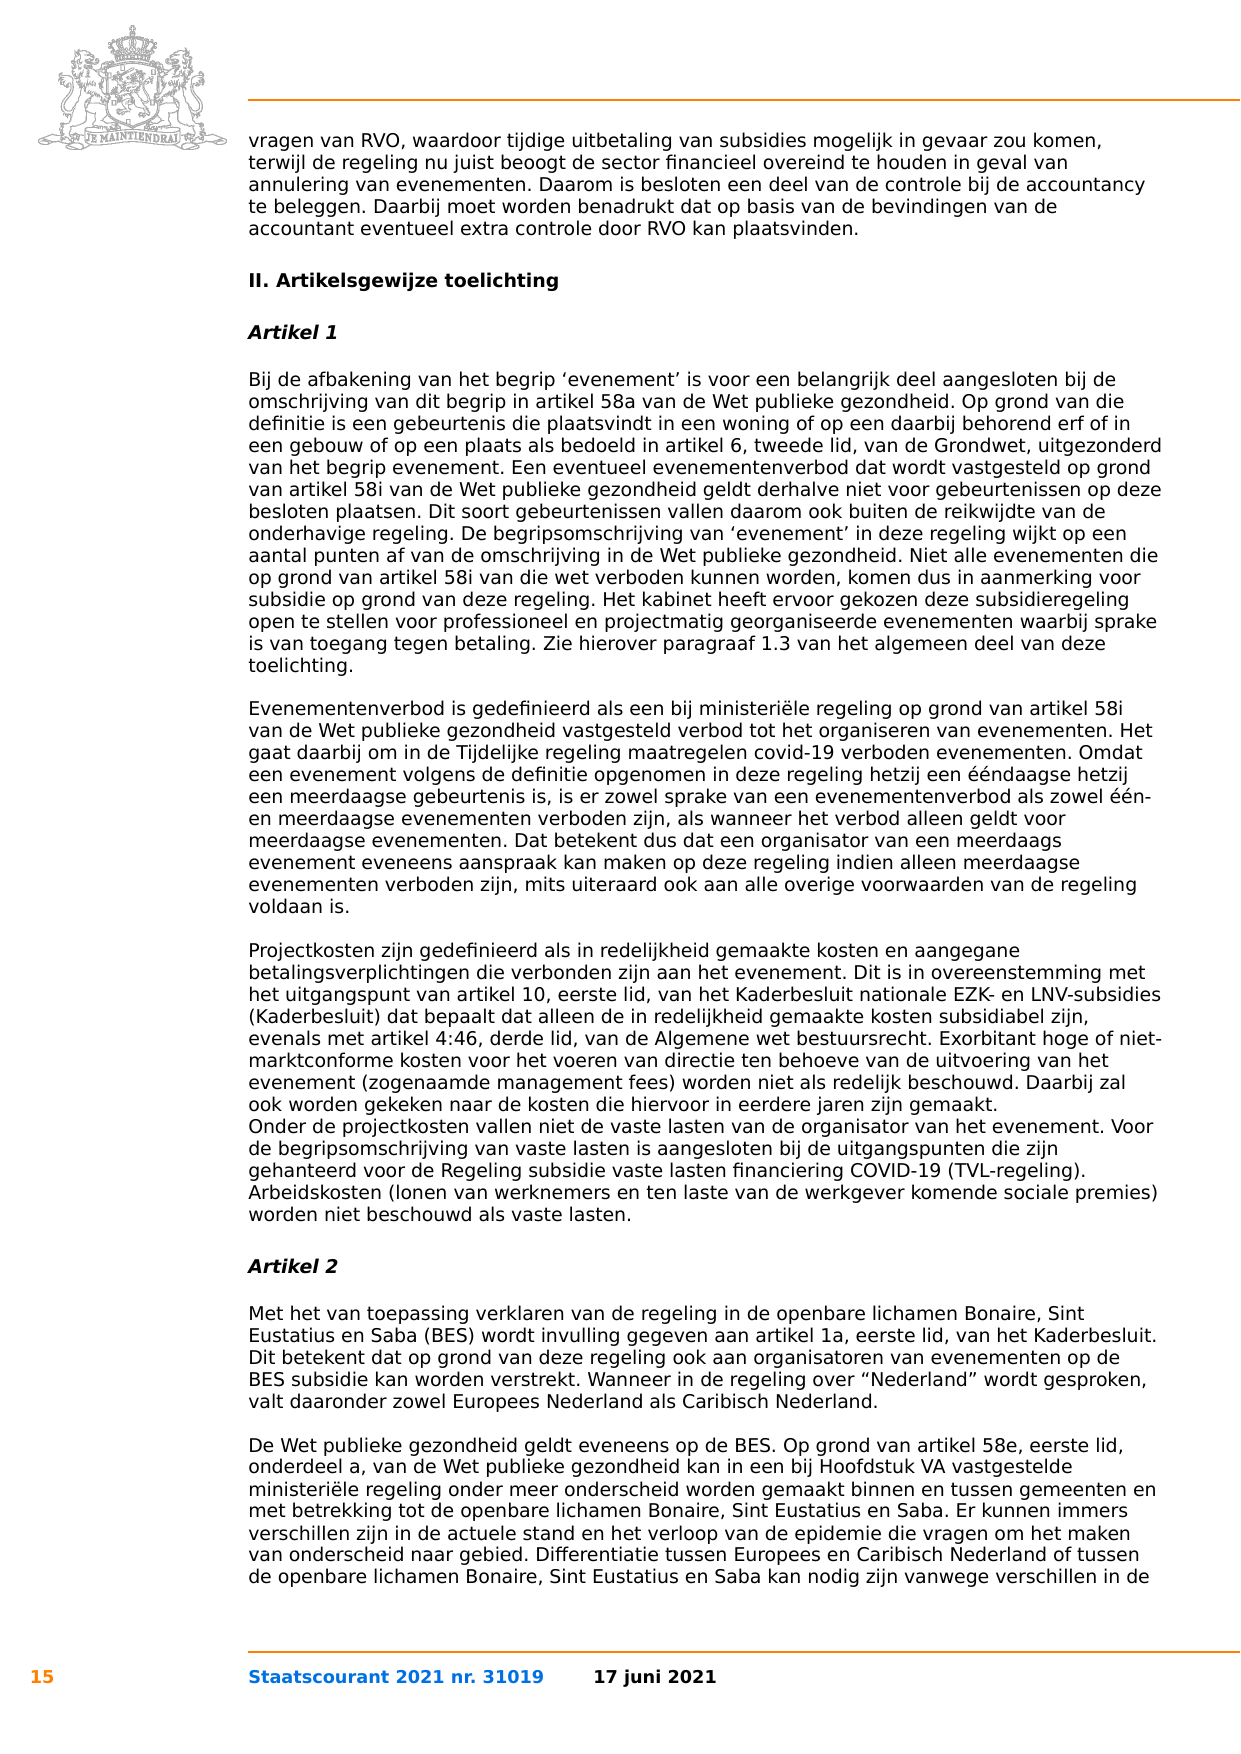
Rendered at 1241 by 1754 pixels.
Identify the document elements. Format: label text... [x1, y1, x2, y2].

text Evenementenverbod is gedefinieerd als een bij ministeriële regeling op grond van artikel 58i van de Wet publieke gezondheid vastgesteld verbod tot het organiseren van evenementen. Het gaat daarbij om in de Tijdelijke regeling maatregelen covid-19 verboden evenementen. Omdat een evenement volgens de definitie opgenomen in deze regeling hetzij een ééndaagse hetzij een meerdaagse gebeurtenis is, is er zowel sprake van een evenementenverbod als zowel één- en meerdaagse evenementen verboden zijn, als wanneer het verbod alleen geldt voor meerdaagse evenementen. Dat betekent dus dat een organisator van een meerdaags evenement eveneens aanspraak kan maken op deze regeling indien alleen meerdaagse evenementen verboden zijn, mits uiteraard ook aan alle overige voorwaarden van de regeling voldaan is. [248, 698, 1163, 918]
subtitle Artikel 2 [248, 1256, 1163, 1278]
text De Wet publieke gezondheid geldt eveneens op de BES. Op grond van artikel 58e, eerste lid, onderdeel a, van de Wet publieke gezondheid kan in een bij Hoofdstuk VA vastgestelde ministeriële regeling onder meer onderscheid worden gemaakt binnen en tussen gemeenten en met betrekking tot de openbare lichamen Bonaire, Sint Eustatius en Saba. Er kunnen immers verschillen zijn in de actuele stand en het verloop van de epidemie die vragen om het maken van onderscheid naar gebied. Differentiatie tussen Europees en Caribisch Nederland of tussen de openbare lichamen Bonaire, Sint Eustatius en Saba kan nodig zijn vanwege verschillen in de [248, 1434, 1163, 1588]
text Onder de projectkosten vallen niet de vaste lasten van de organisator van het evenement. Voor de begripsomschrijving van vaste lasten is aangesloten bij de uitgangspunten die zijn gehanteerd voor de Regeling subsidie vaste lasten financiering COVID-19 (TVL-regeling). Arbeidskosten (lonen van werknemers en ten laste van de werkgever komende sociale premies) worden niet beschouwd als vaste lasten. [248, 1116, 1163, 1226]
picture [38, 25, 227, 150]
text Bij de afbakening van het begrip ‘evenement’ is voor een belangrijk deel aangesloten bij de omschrijving van dit begrip in artikel 58a van de Wet publieke gezondheid. Op grond van die definitie is een gebeurtenis die plaatsvindt in een woning of op een daarbij behorend erf of in een gebouw of op een plaats als bedoeld in artikel 6, tweede lid, van de Grondwet, uitgezonderd van het begrip evenement. Een eventueel evenementenverbod dat wordt vastgesteld op grond van artikel 58i van de Wet publieke gezondheid geldt derhalve niet voor gebeurtenissen op deze besloten plaatsen. Dit soort gebeurtenissen vallen daarom ook buiten de reikwijdte van de onderhavige regeling. De begripsomschrijving van ‘evenement’ in deze regeling wijkt op een aantal punten af van de omschrijving in de Wet publieke gezondheid. Niet alle evenementen die op grond van artikel 58i van die wet verboden kunnen worden, komen dus in aanmerking voor subsidie op grond van deze regeling. Het kabinet heeft ervoor gekozen deze subsidieregeling open te stellen voor professioneel en projectmatig georganiseerde evenementen waarbij sprake is van toegang tegen betaling. Zie hierover paragraaf 1.3 van het algemeen deel van deze toelichting. [248, 369, 1163, 676]
text vragen van RVO, waardoor tijdige uitbetaling van subsidies mogelijk in gevaar zou komen, terwijl de regeling nu juist beoogt de sector financieel overeind te houden in geval van annulering van evenementen. Daarom is besloten een deel van de controle bij de accountancy te beleggen. Daarbij moet worden benadrukt dat op basis van de bevindingen van de accountant eventueel extra controle door RVO kan plaatsvinden. [248, 130, 1163, 240]
subtitle II. Artikelsgewijze toelichting [248, 270, 1163, 292]
subtitle Artikel 1 [248, 322, 1163, 344]
text Projectkosten zijn gedefinieerd als in redelijkheid gemaakte kosten en aangegane betalingsverplichtingen die verbonden zijn aan het evenement. Dit is in overeenstemming met het uitgangspunt van artikel 10, eerste lid, van het Kaderbesluit nationale EZK- en LNV-subsidies (Kaderbesluit) dat bepaalt dat alleen de in redelijkheid gemaakte kosten subsidiabel zijn, evenals met artikel 4:46, derde lid, van de Algemene wet bestuursrecht. Exorbitant hoge of niet-marktconforme kosten voor het voeren van directie ten behoeve van de uitvoering van het evenement (zogenaamde management fees) worden niet als redelijk beschouwd. Daarbij zal ook worden gekeken naar de kosten die hiervoor in eerdere jaren zijn gemaakt. [248, 940, 1163, 1116]
text Met het van toepassing verklaren van de regeling in de openbare lichamen Bonaire, Sint Eustatius en Saba (BES) wordt invulling gegeven aan artikel 1a, eerste lid, van het Kaderbesluit. Dit betekent dat op grond van deze regeling ook aan organisatoren van evenementen op de BES subsidie kan worden verstrekt. Wanneer in de regeling over “Nederland” wordt gesproken, valt daaronder zowel Europees Nederland als Caribisch Nederland. [248, 1303, 1163, 1413]
